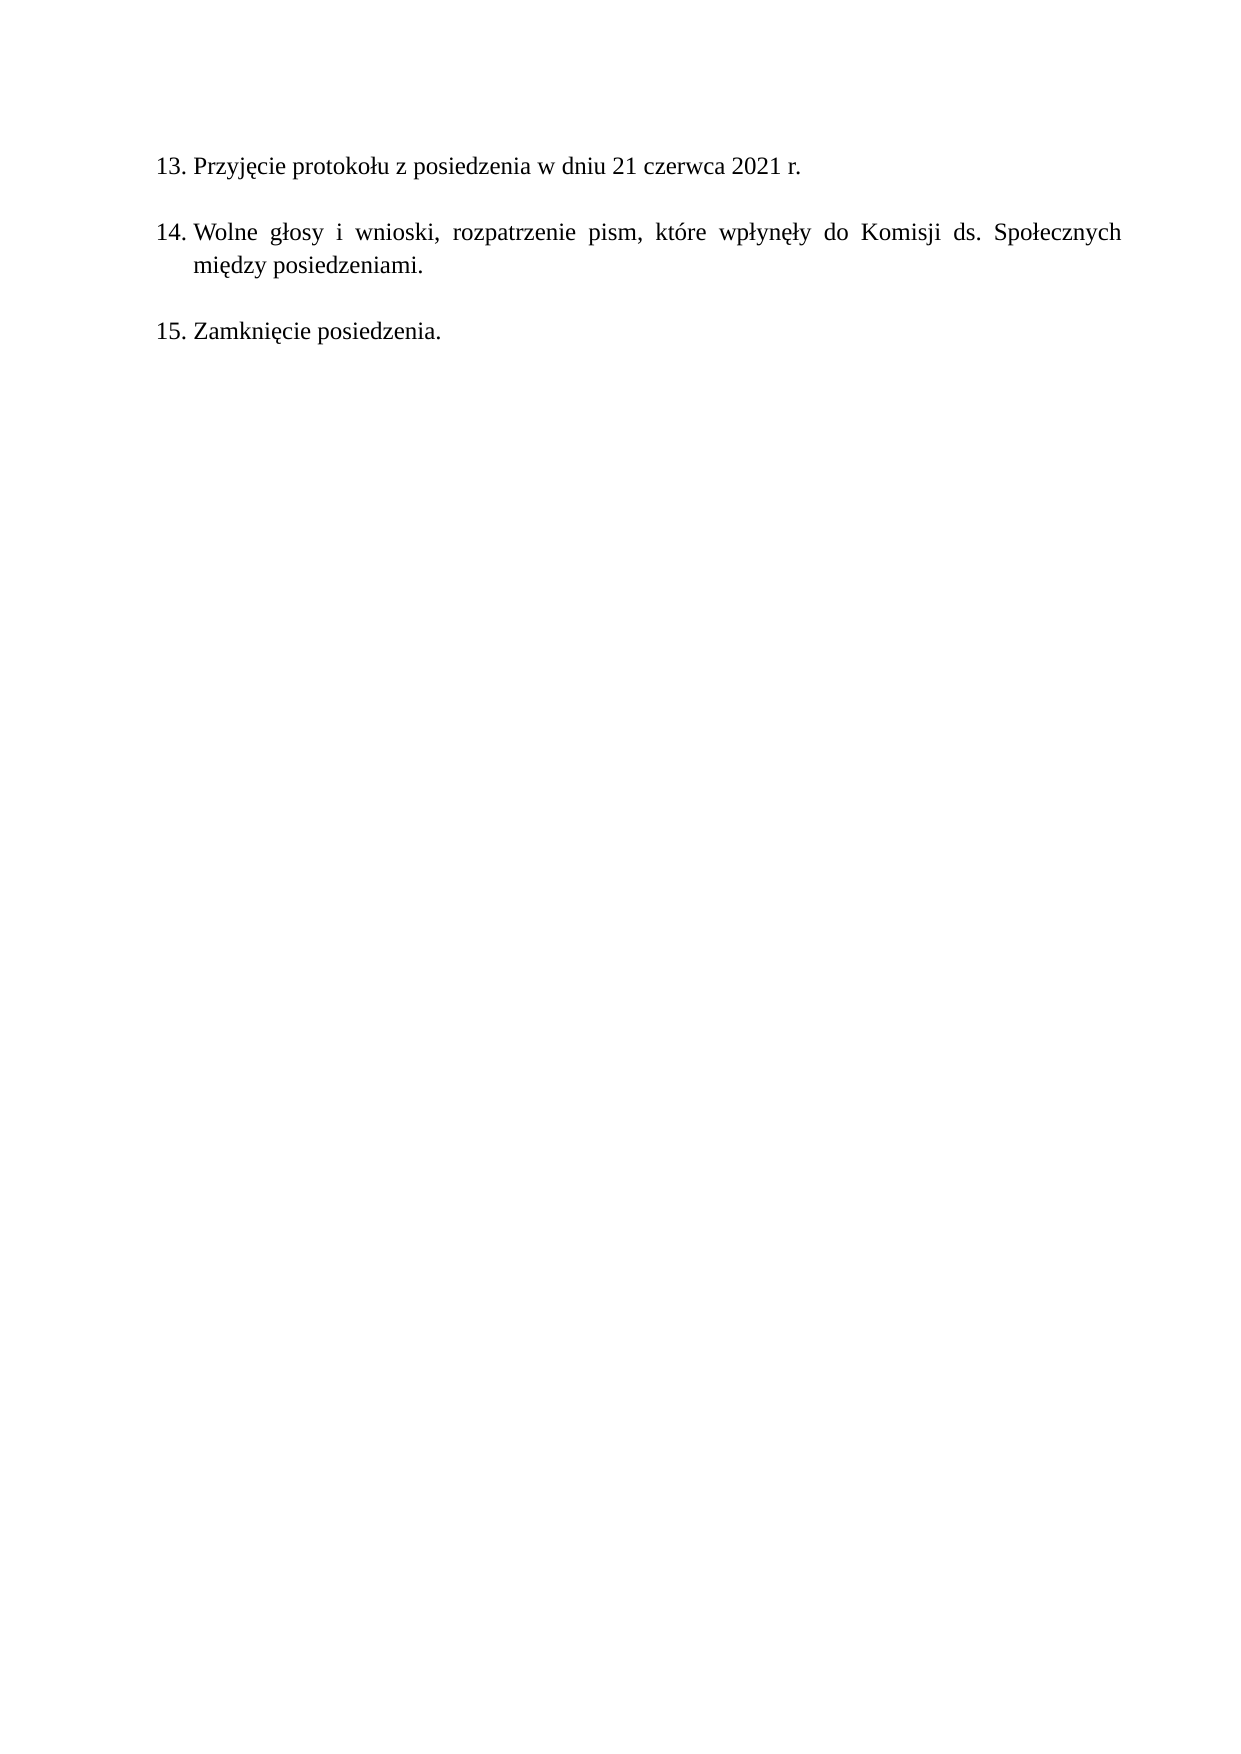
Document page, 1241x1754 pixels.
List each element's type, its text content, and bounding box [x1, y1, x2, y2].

list Wolne głosy i wnioski, rozpatrzenie pism, które wpłynęły do Komisji ds. Społecznych między posiedzeniami. [156, 217, 1122, 279]
list Zamknięcie posiedzenia. [156, 316, 1122, 345]
list Przyjęcie protokołu z posiedzenia w dniu 21 czerwca 2021 r. [156, 151, 1122, 180]
